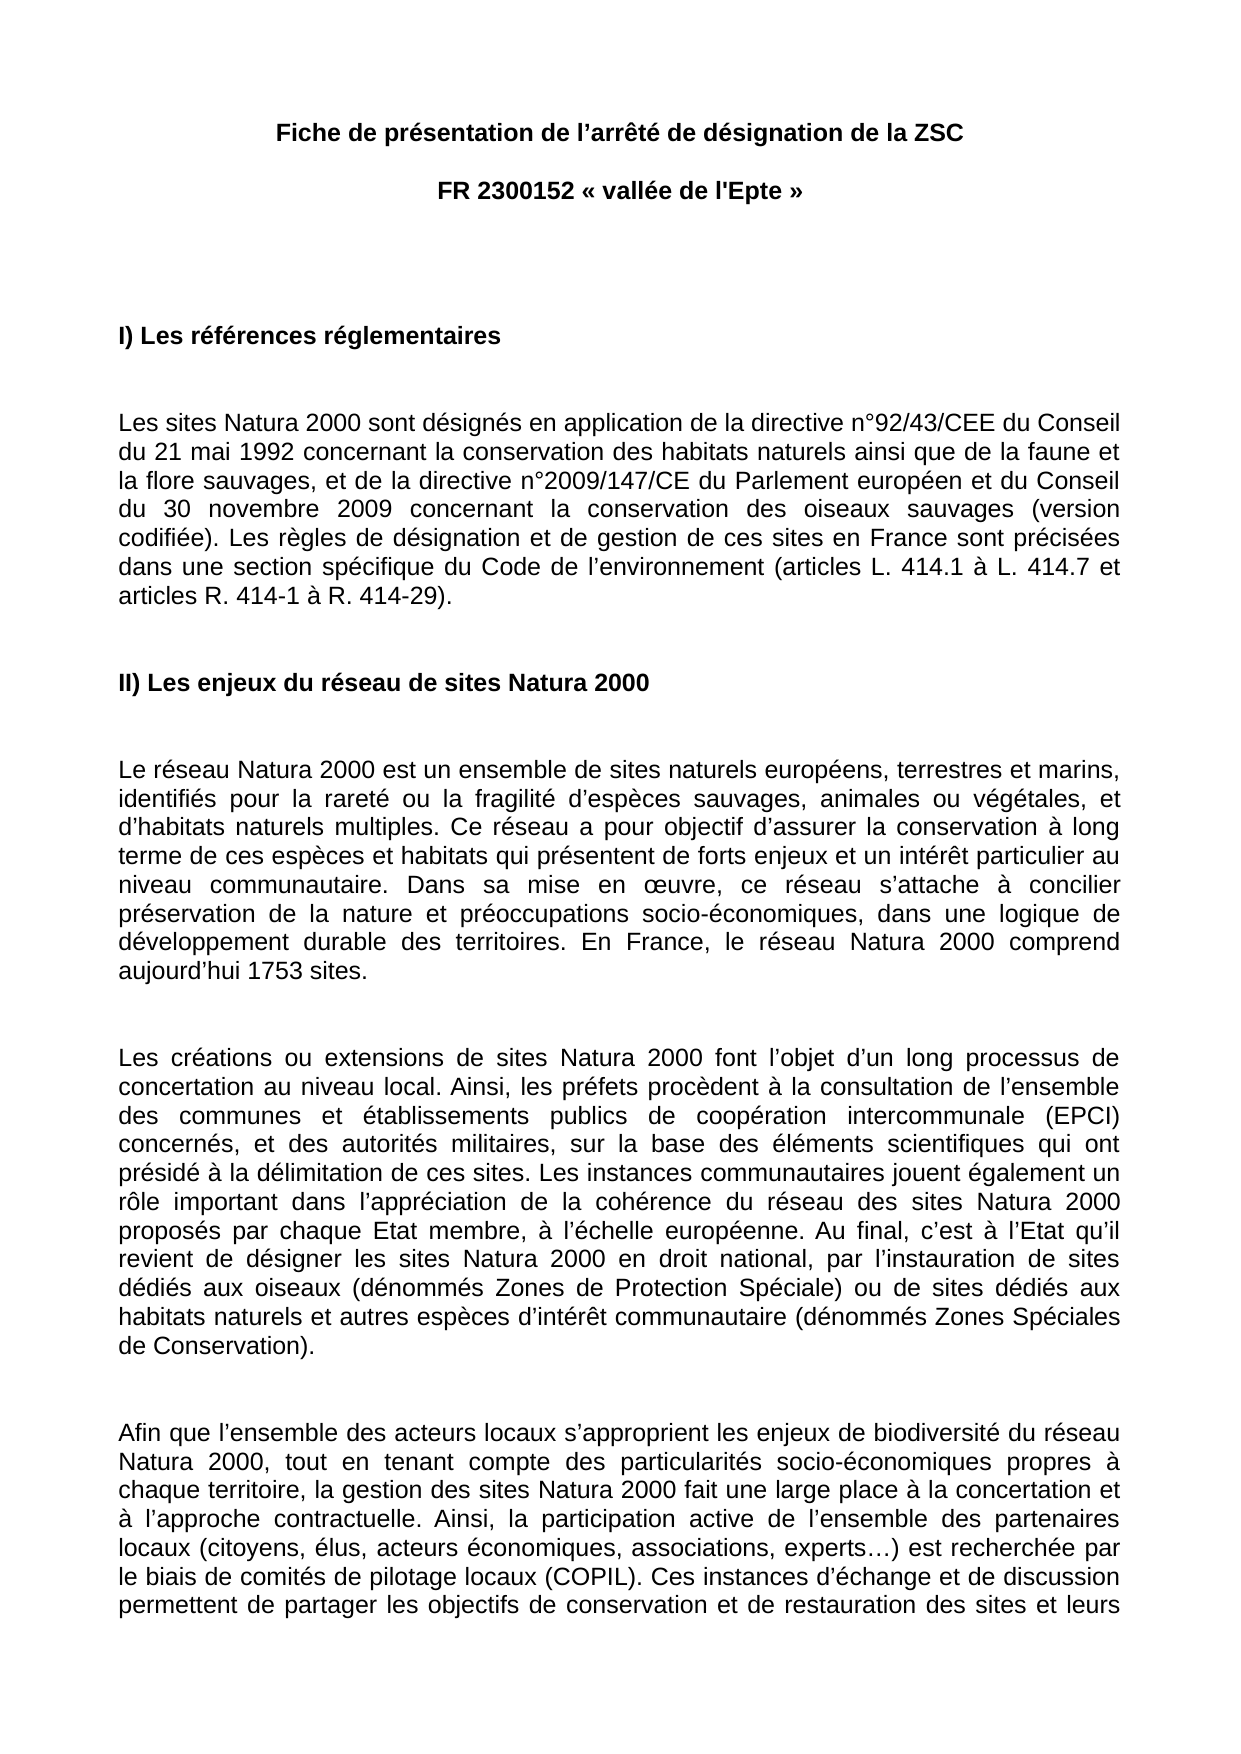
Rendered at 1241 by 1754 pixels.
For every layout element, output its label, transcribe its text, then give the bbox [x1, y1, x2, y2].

text Fiche de présentation de l’arrêté de désignation de la ZSC [118, 118, 1122, 147]
text Les sites Natura 2000 sont désignés en application de la directive n°92/43/CEE du Conseil du 21 mai 1992 concernant la conservation des habitats naturels ainsi que de la faune et la flore sauvages, et de la directive n°2009/147/CE du Parlement européen et du Conseil du 30 novembre 2009 concernant la conservation des oiseaux sauvages (version codifiée). Les règles de désignation et de gestion de ces sites en France sont précisées dans une section spécifique du Code de l’environnement (articles L. 414.1 à L. 414.7 et articles R. 414-1 à R. 414-29). [118, 408, 1122, 609]
text I) Les références réglementaires [118, 321, 1122, 350]
text Afin que l’ensemble des acteurs locaux s’approprient les enjeux de biodiversité du réseau Natura 2000, tout en tenant compte des particularités socio-économiques propres à chaque territoire, la gestion des sites Natura 2000 fait une large place à la concertation et à l’approche contractuelle. Ainsi, la participation active de l’ensemble des partenaires locaux (citoyens, élus, acteurs économiques, associations, experts…) est recherchée par le biais de comités de pilotage locaux (COPIL). Ces instances d’échange et de discussion permettent de partager les objectifs de conservation et de restauration des sites et leurs [118, 1418, 1122, 1619]
text FR 2300152 « vallée de l'Epte » [118, 176, 1122, 205]
text II) Les enjeux du réseau de sites Natura 2000 [118, 668, 1122, 696]
text Les créations ou extensions de sites Natura 2000 font l’objet d’un long processus de concertation au niveau local. Ainsi, les préfets procèdent à la consultation de l’ensemble des communes et établissements publics de coopération intercommunale (EPCI) concernés, et des autorités militaires, sur la base des éléments scientifiques qui ont présidé à la délimitation de ces sites. Les instances communautaires jouent également un rôle important dans l’appréciation de la cohérence du réseau des sites Natura 2000 proposés par chaque Etat membre, à l’échelle européenne. Au final, c’est à l’Etat qu’il revient de désigner les sites Natura 2000 en droit national, par l’instauration de sites dédiés aux oiseaux (dénommés Zones de Protection Spéciale) ou de sites dédiés aux habitats naturels et autres espèces d’intérêt communautaire (dénommés Zones Spéciales de Conservation). [118, 1043, 1122, 1359]
text Le réseau Natura 2000 est un ensemble de sites naturels européens, terrestres et marins, identifiés pour la rareté ou la fragilité d’espèces sauvages, animales ou végétales, et d’habitats naturels multiples. Ce réseau a pour objectif d’assurer la conservation à long terme de ces espèces et habitats qui présentent de forts enjeux et un intérêt particulier au niveau communautaire. Dans sa mise en œuvre, ce réseau s’attache à concilier préservation de la nature et préoccupations socio-économiques, dans une logique de développement durable des territoires. En France, le réseau Natura 2000 comprend aujourd’hui 1753 sites. [118, 755, 1122, 985]
